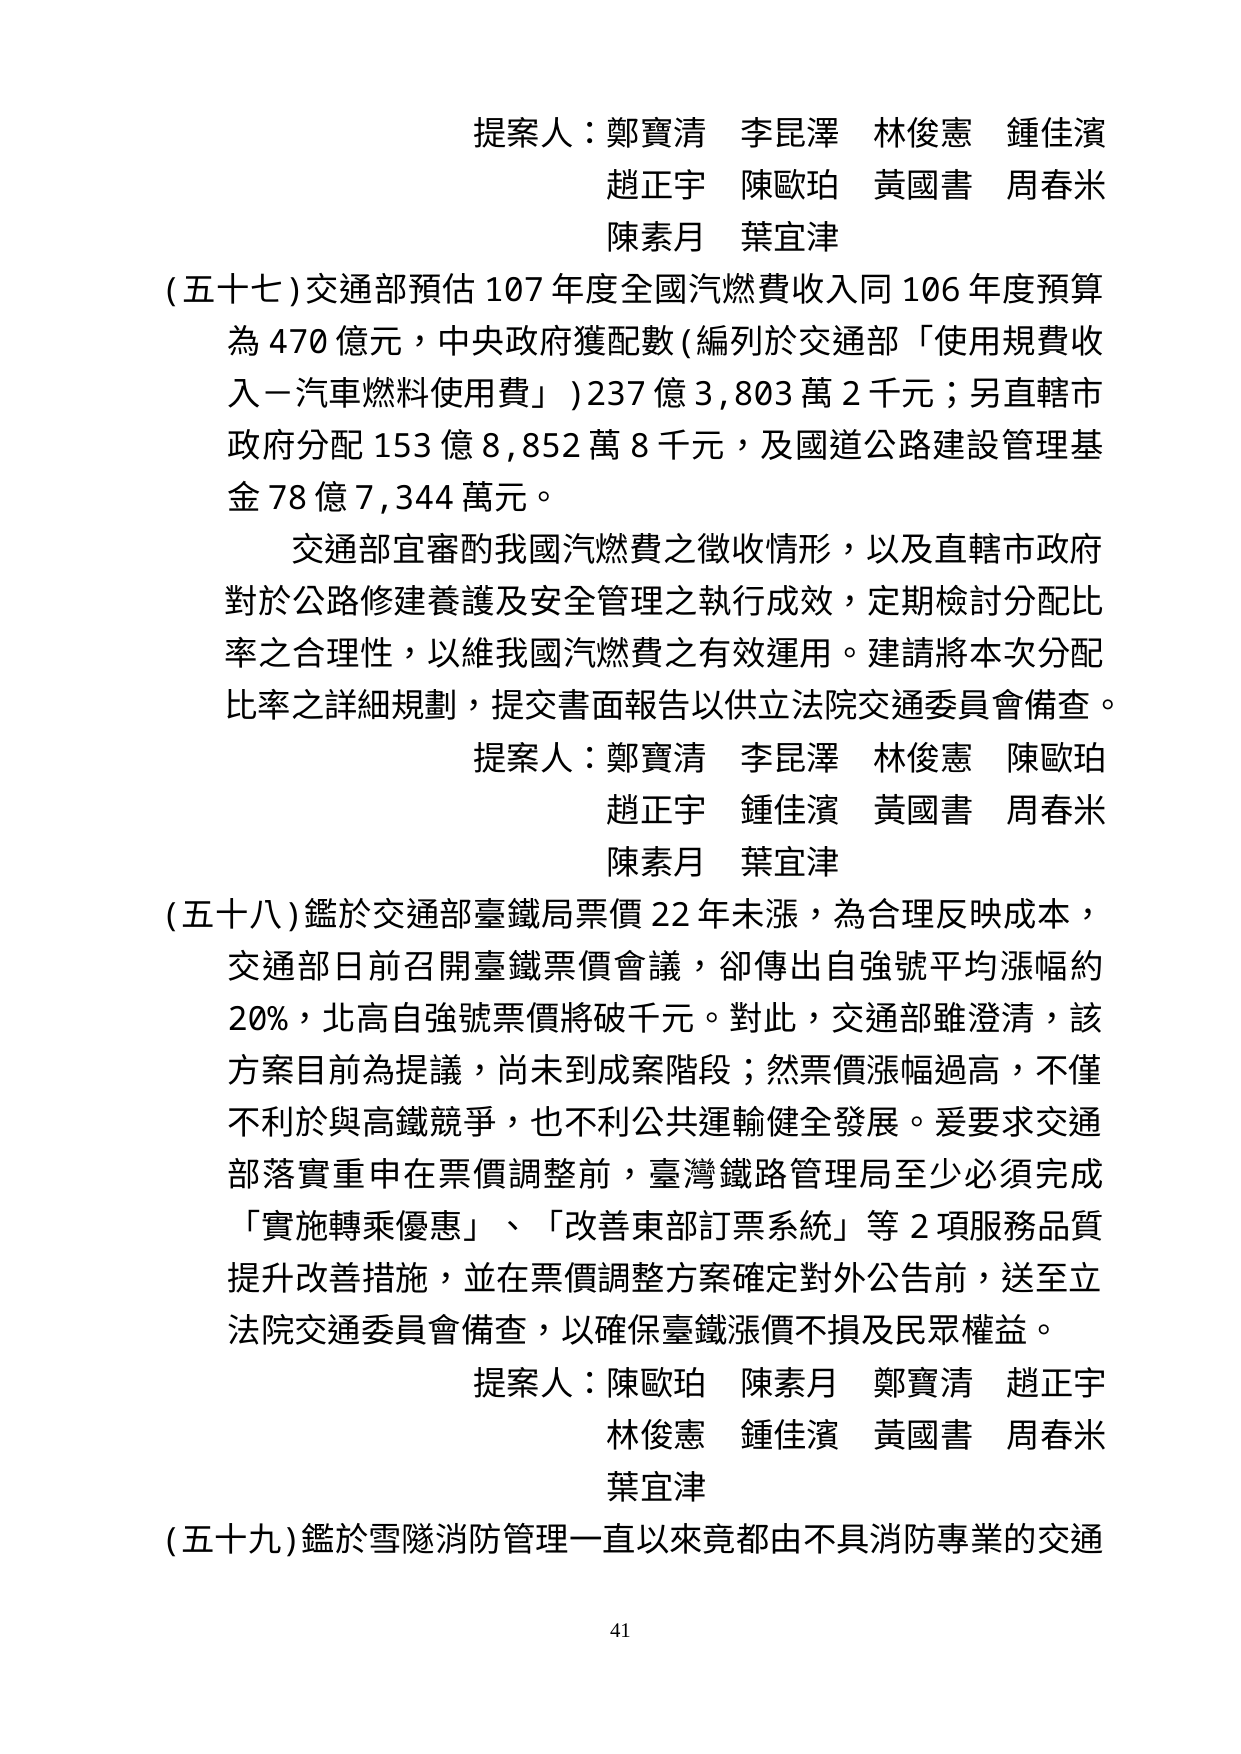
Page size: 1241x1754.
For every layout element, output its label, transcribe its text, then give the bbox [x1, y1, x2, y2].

text 葉宜津 [473, 1457, 1117, 1509]
text 提案人：陳歐珀 陳素月 鄭寶清 趙正宇 林俊憲 鍾佳濱 黃國書 周春米 [473, 1353, 1117, 1457]
text 提案人：鄭寶清 李昆澤 林俊憲 陳歐珀 趙正宇 鍾佳濱 黃國書 周春米 陳素月 葉宜津 [473, 728, 1117, 884]
text 提案人：鄭寶清 李昆澤 林俊憲 鍾佳濱 趙正宇 陳歐珀 黃國書 周春米 陳素月 葉宜津 [473, 103, 1117, 259]
text (五十九)鑑於雪隧消防管理一直以來竟都由不具消防專業的交通 [161, 1509, 1104, 1562]
text (五十八)鑑於交通部臺鐵局票價22年未漲，為合理反映成本，交通部日前召開臺鐵票價會議，卻傳出自強號平均漲幅約20%，北高自強號票價將破千元。對此，交通部雖澄清，該方案目前為提議，尚未到成案階段；然票價漲幅過高，不僅不利於與高鐵競爭，也不利公共運輸健全發展。爰要求交通部落實重申在票價調整前，臺灣鐵路管理局至少必須完成「實施轉乘優惠」、「改善東部訂票系統」等2項服務品質提升改善措施，並在票價調整方案確定對外公告前，送至立法院交通委員會備查，以確保臺鐵漲價不損及民眾權益。 [161, 884, 1104, 1353]
text (五十七)交通部預估107年度全國汽燃費收入同106年度預算為470億元，中央政府獲配數(編列於交通部「使用規費收入－汽車燃料使用費」)237億3,803萬2千元；另直轄市政府分配153億8,852萬8千元，及國道公路建設管理基金78億7,344萬元。 [161, 259, 1104, 520]
text 交通部宜審酌我國汽燃費之徵收情形，以及直轄市政府對於公路修建養護及安全管理之執行成效，定期檢討分配比率之合理性，以維我國汽燃費之有效運用。建請將本次分配比率之詳細規劃，提交書面報告以供立法院交通委員會備查。 [224, 520, 1104, 728]
